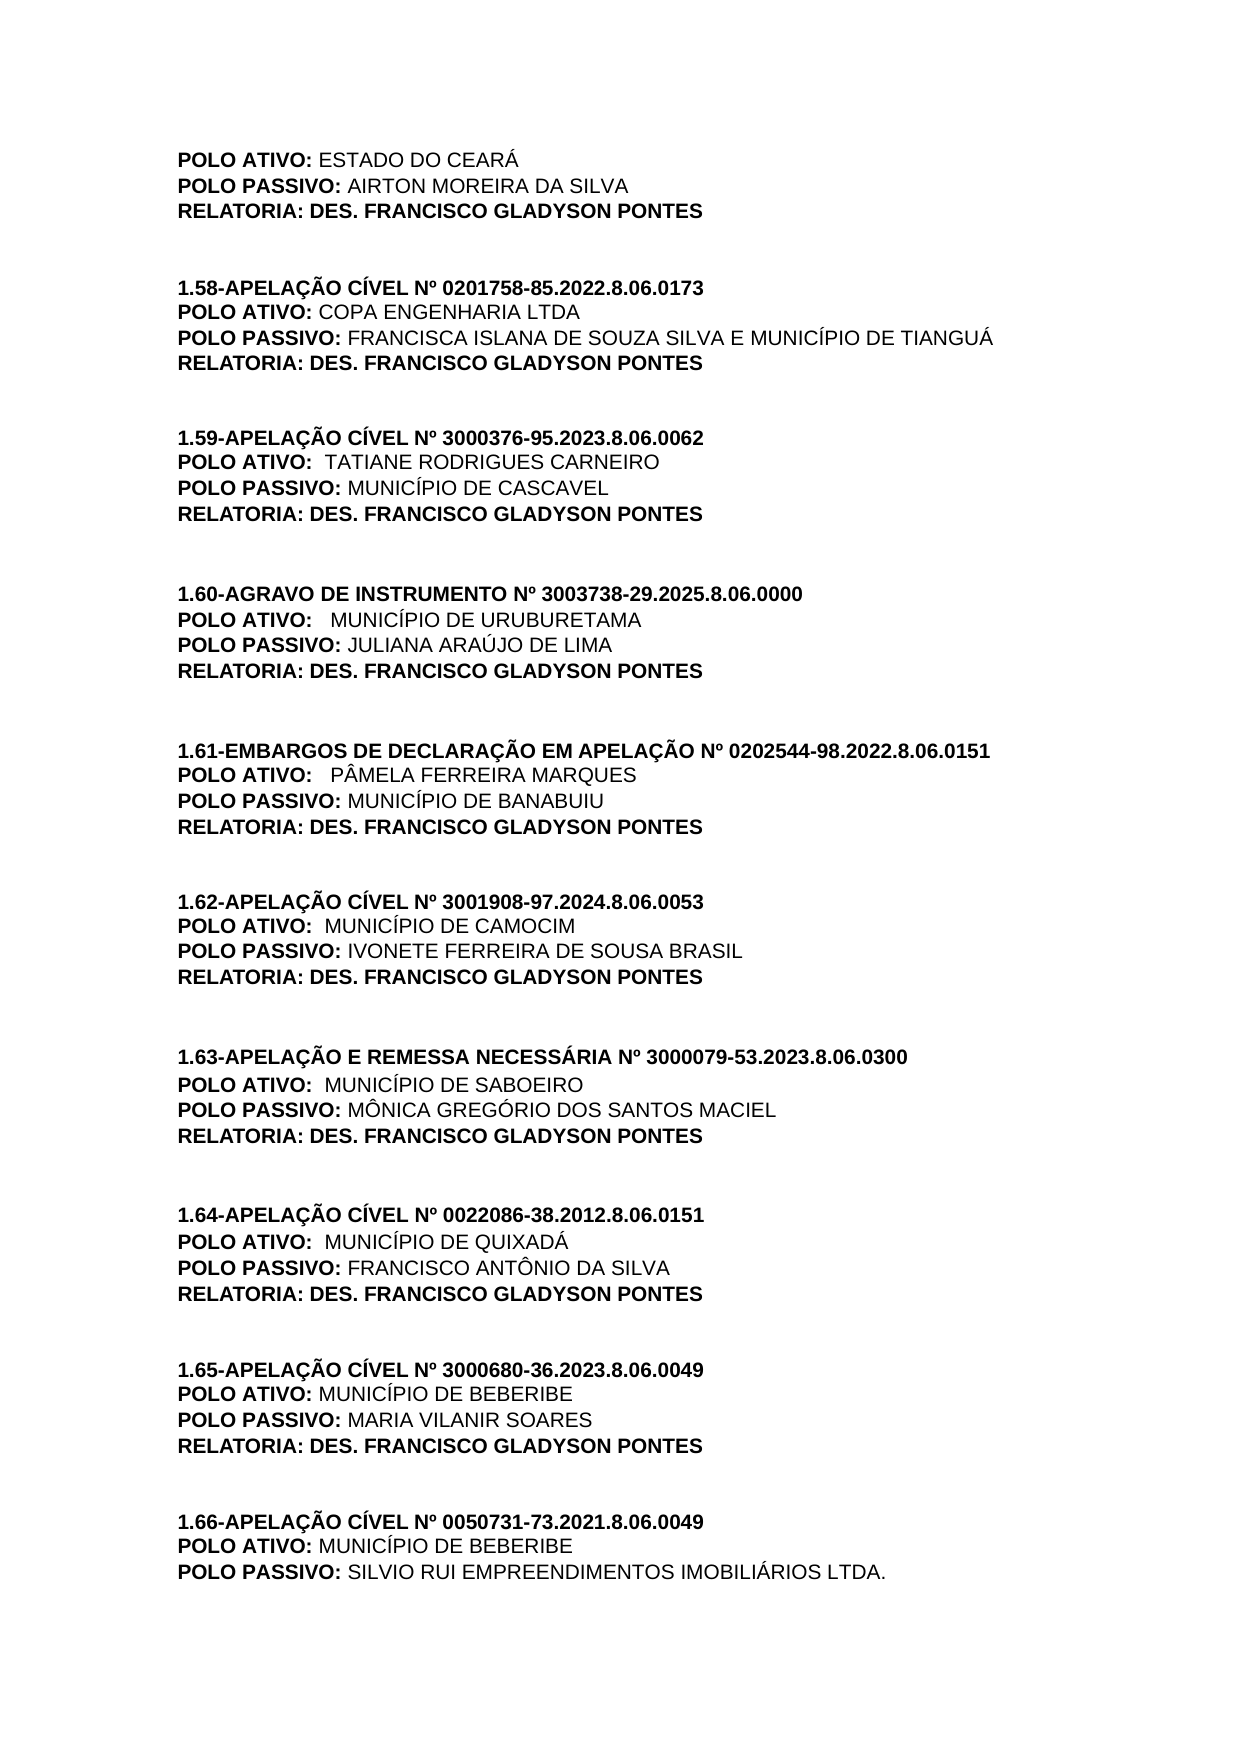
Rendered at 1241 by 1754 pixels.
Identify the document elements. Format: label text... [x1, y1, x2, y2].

text 1.61-EMBARGOS DE DECLARAÇÃO EM APELAÇÃO Nº 0202544-98.2022.8.06.0151 [177, 739, 1063, 763]
text POLO ATIVO: COPA ENGENHARIA LTDA [177, 299, 1063, 323]
text 1.63-APELAÇÃO E REMESSA NECESSÁRIA Nº 3000079-53.2023.8.06.0300 [177, 1045, 1063, 1069]
text 1.60-AGRAVO DE INSTRUMENTO Nº 3003738-29.2025.8.06.0000 [177, 582, 1063, 606]
text POLO PASSIVO: JULIANA ARAÚJO DE LIMA [177, 633, 1063, 657]
text POLO ATIVO: MUNICÍPIO DE URUBURETAMA [177, 607, 1063, 631]
text POLO PASSIVO: SILVIO RUI EMPREENDIMENTOS IMOBILIÁRIOS LTDA. [177, 1560, 1063, 1584]
text RELATORIA: DES. FRANCISCO GLADYSON PONTES [177, 965, 1063, 989]
text POLO PASSIVO: IVONETE FERREIRA DE SOUSA BRASIL [177, 939, 1063, 963]
text POLO PASSIVO: FRANCISCO ANTÔNIO DA SILVA [177, 1256, 1063, 1280]
text RELATORIA: DES. FRANCISCO GLADYSON PONTES [177, 351, 1063, 375]
text RELATORIA: DES. FRANCISCO GLADYSON PONTES [177, 814, 1063, 838]
text 1.58-APELAÇÃO CÍVEL Nº 0201758-85.2022.8.06.0173 [177, 276, 1063, 299]
text RELATORIA: DES. FRANCISCO GLADYSON PONTES [177, 659, 1063, 683]
text RELATORIA: DES. FRANCISCO GLADYSON PONTES [177, 1434, 1063, 1458]
text POLO ATIVO: TATIANE RODRIGUES CARNEIRO [177, 450, 1063, 474]
text 1.59-APELAÇÃO CÍVEL Nº 3000376-95.2023.8.06.0062 [177, 426, 1063, 450]
text 1.62-APELAÇÃO CÍVEL Nº 3001908-97.2024.8.06.0053 [177, 889, 1063, 913]
text POLO ATIVO: MUNICÍPIO DE CAMOCIM [177, 913, 1063, 937]
text POLO PASSIVO: MUNICÍPIO DE BANABUIU [177, 789, 1063, 813]
text POLO PASSIVO: MÔNICA GREGÓRIO DOS SANTOS MACIEL [177, 1098, 1063, 1122]
text POLO ATIVO: ESTADO DO CEARÁ [177, 148, 1063, 172]
text POLO PASSIVO: FRANCISCA ISLANA DE SOUZA SILVA E MUNICÍPIO DE TIANGUÁ [177, 325, 1063, 349]
text POLO PASSIVO: AIRTON MOREIRA DA SILVA [177, 173, 1063, 197]
text 1.65-APELAÇÃO CÍVEL Nº 3000680-36.2023.8.06.0049 [177, 1358, 1063, 1382]
text 1.66-APELAÇÃO CÍVEL Nº 0050731-73.2021.8.06.0049 [177, 1510, 1063, 1534]
text POLO ATIVO: MUNICÍPIO DE SABOEIRO [177, 1072, 1063, 1096]
text POLO ATIVO: MUNICÍPIO DE BEBERIBE [177, 1534, 1063, 1558]
text RELATORIA: DES. FRANCISCO GLADYSON PONTES [177, 1124, 1063, 1148]
text 1.64-APELAÇÃO CÍVEL Nº 0022086-38.2012.8.06.0151 [177, 1203, 1063, 1227]
text POLO ATIVO: MUNICÍPIO DE BEBERIBE [177, 1382, 1063, 1406]
text POLO PASSIVO: MARIA VILANIR SOARES [177, 1408, 1063, 1432]
text POLO PASSIVO: MUNICÍPIO DE CASCAVEL [177, 476, 1063, 500]
text RELATORIA: DES. FRANCISCO GLADYSON PONTES [177, 502, 1063, 526]
text POLO ATIVO: MUNICÍPIO DE QUIXADÁ [177, 1230, 1063, 1254]
text POLO ATIVO: PÂMELA FERREIRA MARQUES [177, 763, 1063, 787]
text RELATORIA: DES. FRANCISCO GLADYSON PONTES [177, 199, 1063, 223]
text RELATORIA: DES. FRANCISCO GLADYSON PONTES [177, 1282, 1063, 1306]
